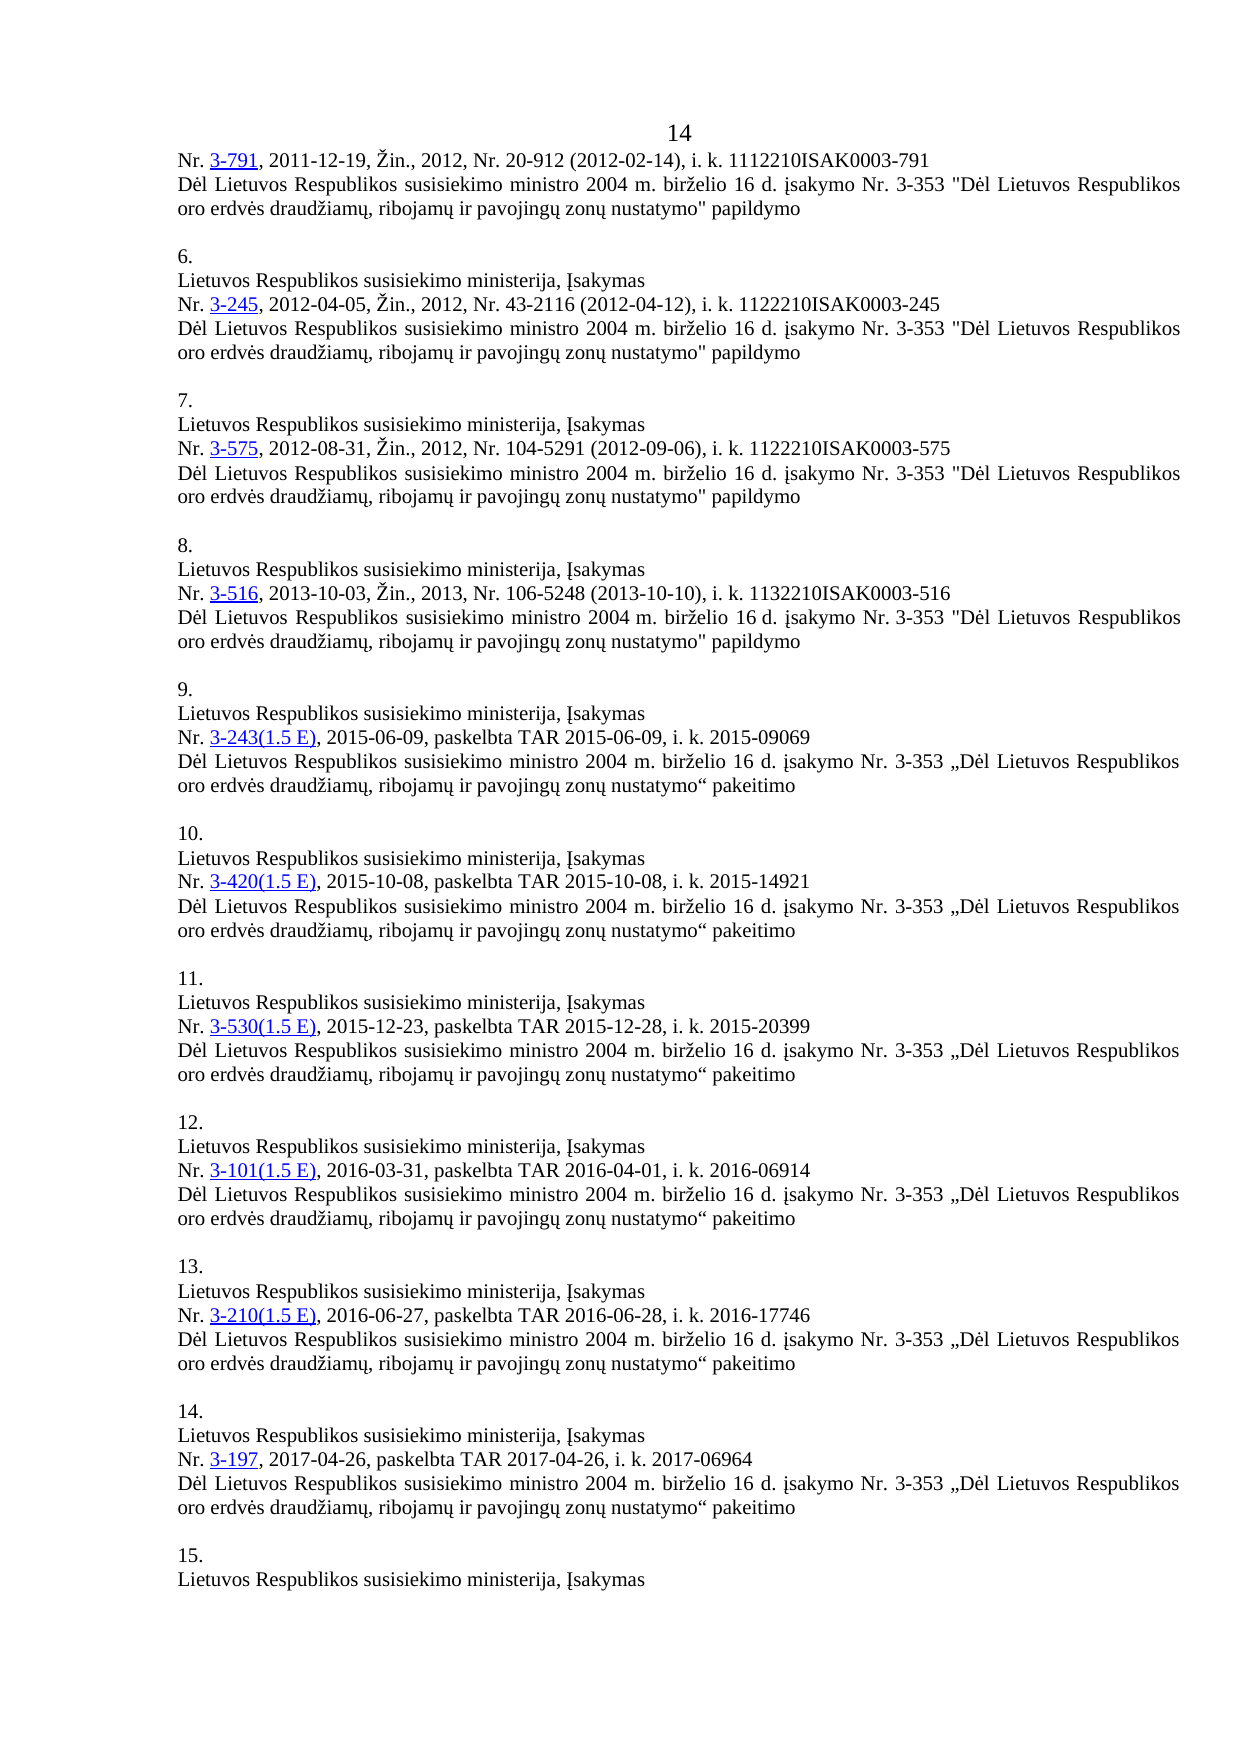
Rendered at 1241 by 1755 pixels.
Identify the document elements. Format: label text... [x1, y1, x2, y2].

text Lietuvos Respublikos susisiekimo ministerija, Įsakymas [177, 557, 1181, 581]
text Nr. 3-575, 2012-08-31, Žin., 2012, Nr. 104-5291 (2012-09-06), i. k. 1122210ISAK0003-575 [177, 436, 1181, 460]
text 12. [177, 1110, 1181, 1134]
text Dėl Lietuvos Respublikos susisiekimo ministro 2004 m. birželio 16 d. įsakymo Nr. 3-353 "Dėl Lietuvos Respublikos oro erdvės draudžiamų, ribojamų ir pavojingų zonų nustatymo" papildymo [177, 460, 1181, 508]
text Lietuvos Respublikos susisiekimo ministerija, Įsakymas [177, 1134, 1181, 1158]
text Dėl Lietuvos Respublikos susisiekimo ministro 2004 m. birželio 16 d. įsakymo Nr. 3-353 "Dėl Lietuvos Respublikos oro erdvės draudžiamų, ribojamų ir pavojingų zonų nustatymo" papildymo [177, 316, 1181, 364]
text Lietuvos Respublikos susisiekimo ministerija, Įsakymas [177, 845, 1181, 869]
text 9. [177, 677, 1181, 701]
text Dėl Lietuvos Respublikos susisiekimo ministro 2004 m. birželio 16 d. įsakymo Nr. 3-353 "Dėl Lietuvos Respublikos oro erdvės draudžiamų, ribojamų ir pavojingų zonų nustatymo" papildymo [177, 605, 1181, 653]
text Dėl Lietuvos Respublikos susisiekimo ministro 2004 m. birželio 16 d. įsakymo Nr. 3-353 „Dėl Lietuvos Respublikos oro erdvės draudžiamų, ribojamų ir pavojingų zonų nustatymo“ pakeitimo [177, 1327, 1181, 1375]
text 8. [177, 533, 1181, 557]
text Nr. 3-101(1.5 E), 2016-03-31, paskelbta TAR 2016-04-01, i. k. 2016-06914 [177, 1158, 1181, 1182]
text Lietuvos Respublikos susisiekimo ministerija, Įsakymas [177, 1567, 1181, 1591]
text 14. [177, 1399, 1181, 1423]
text Lietuvos Respublikos susisiekimo ministerija, Įsakymas [177, 701, 1181, 725]
text Dėl Lietuvos Respublikos susisiekimo ministro 2004 m. birželio 16 d. įsakymo Nr. 3-353 „Dėl Lietuvos Respublikos oro erdvės draudžiamų, ribojamų ir pavojingų zonų nustatymo“ pakeitimo [177, 1471, 1181, 1519]
text 15. [177, 1543, 1181, 1567]
text Dėl Lietuvos Respublikos susisiekimo ministro 2004 m. birželio 16 d. įsakymo Nr. 3-353 „Dėl Lietuvos Respublikos oro erdvės draudžiamų, ribojamų ir pavojingų zonų nustatymo“ pakeitimo [177, 1182, 1181, 1230]
text 13. [177, 1254, 1181, 1278]
text Nr. 3-530(1.5 E), 2015-12-23, paskelbta TAR 2015-12-28, i. k. 2015-20399 [177, 1014, 1181, 1038]
text Nr. 3-243(1.5 E), 2015-06-09, paskelbta TAR 2015-06-09, i. k. 2015-09069 [177, 725, 1181, 749]
text Lietuvos Respublikos susisiekimo ministerija, Įsakymas [177, 990, 1181, 1014]
text 10. [177, 821, 1181, 845]
text Lietuvos Respublikos susisiekimo ministerija, Įsakymas [177, 1423, 1181, 1447]
text Nr. 3-197, 2017-04-26, paskelbta TAR 2017-04-26, i. k. 2017-06964 [177, 1447, 1181, 1471]
text Nr. 3-245, 2012-04-05, Žin., 2012, Nr. 43-2116 (2012-04-12), i. k. 1122210ISAK0003-245 [177, 292, 1181, 316]
text Dėl Lietuvos Respublikos susisiekimo ministro 2004 m. birželio 16 d. įsakymo Nr. 3-353 „Dėl Lietuvos Respublikos oro erdvės draudžiamų, ribojamų ir pavojingų zonų nustatymo“ pakeitimo [177, 749, 1181, 797]
text Nr. 3-791, 2011-12-19, Žin., 2012, Nr. 20-912 (2012-02-14), i. k. 1112210ISAK0003-791 [177, 148, 1181, 172]
text Nr. 3-210(1.5 E), 2016-06-27, paskelbta TAR 2016-06-28, i. k. 2016-17746 [177, 1303, 1181, 1327]
text 7. [177, 388, 1181, 412]
text Dėl Lietuvos Respublikos susisiekimo ministro 2004 m. birželio 16 d. įsakymo Nr. 3-353 „Dėl Lietuvos Respublikos oro erdvės draudžiamų, ribojamų ir pavojingų zonų nustatymo“ pakeitimo [177, 1038, 1181, 1086]
text 11. [177, 966, 1181, 990]
text Nr. 3-516, 2013-10-03, Žin., 2013, Nr. 106-5248 (2013-10-10), i. k. 1132210ISAK0003-516 [177, 581, 1181, 605]
text Nr. 3-420(1.5 E), 2015-10-08, paskelbta TAR 2015-10-08, i. k. 2015-14921 [177, 869, 1181, 893]
text Dėl Lietuvos Respublikos susisiekimo ministro 2004 m. birželio 16 d. įsakymo Nr. 3-353 "Dėl Lietuvos Respublikos oro erdvės draudžiamų, ribojamų ir pavojingų zonų nustatymo" papildymo [177, 172, 1181, 220]
text Lietuvos Respublikos susisiekimo ministerija, Įsakymas [177, 268, 1181, 292]
text Lietuvos Respublikos susisiekimo ministerija, Įsakymas [177, 412, 1181, 436]
text Dėl Lietuvos Respublikos susisiekimo ministro 2004 m. birželio 16 d. įsakymo Nr. 3-353 „Dėl Lietuvos Respublikos oro erdvės draudžiamų, ribojamų ir pavojingų zonų nustatymo“ pakeitimo [177, 893, 1181, 942]
text Lietuvos Respublikos susisiekimo ministerija, Įsakymas [177, 1278, 1181, 1303]
text 6. [177, 244, 1181, 268]
